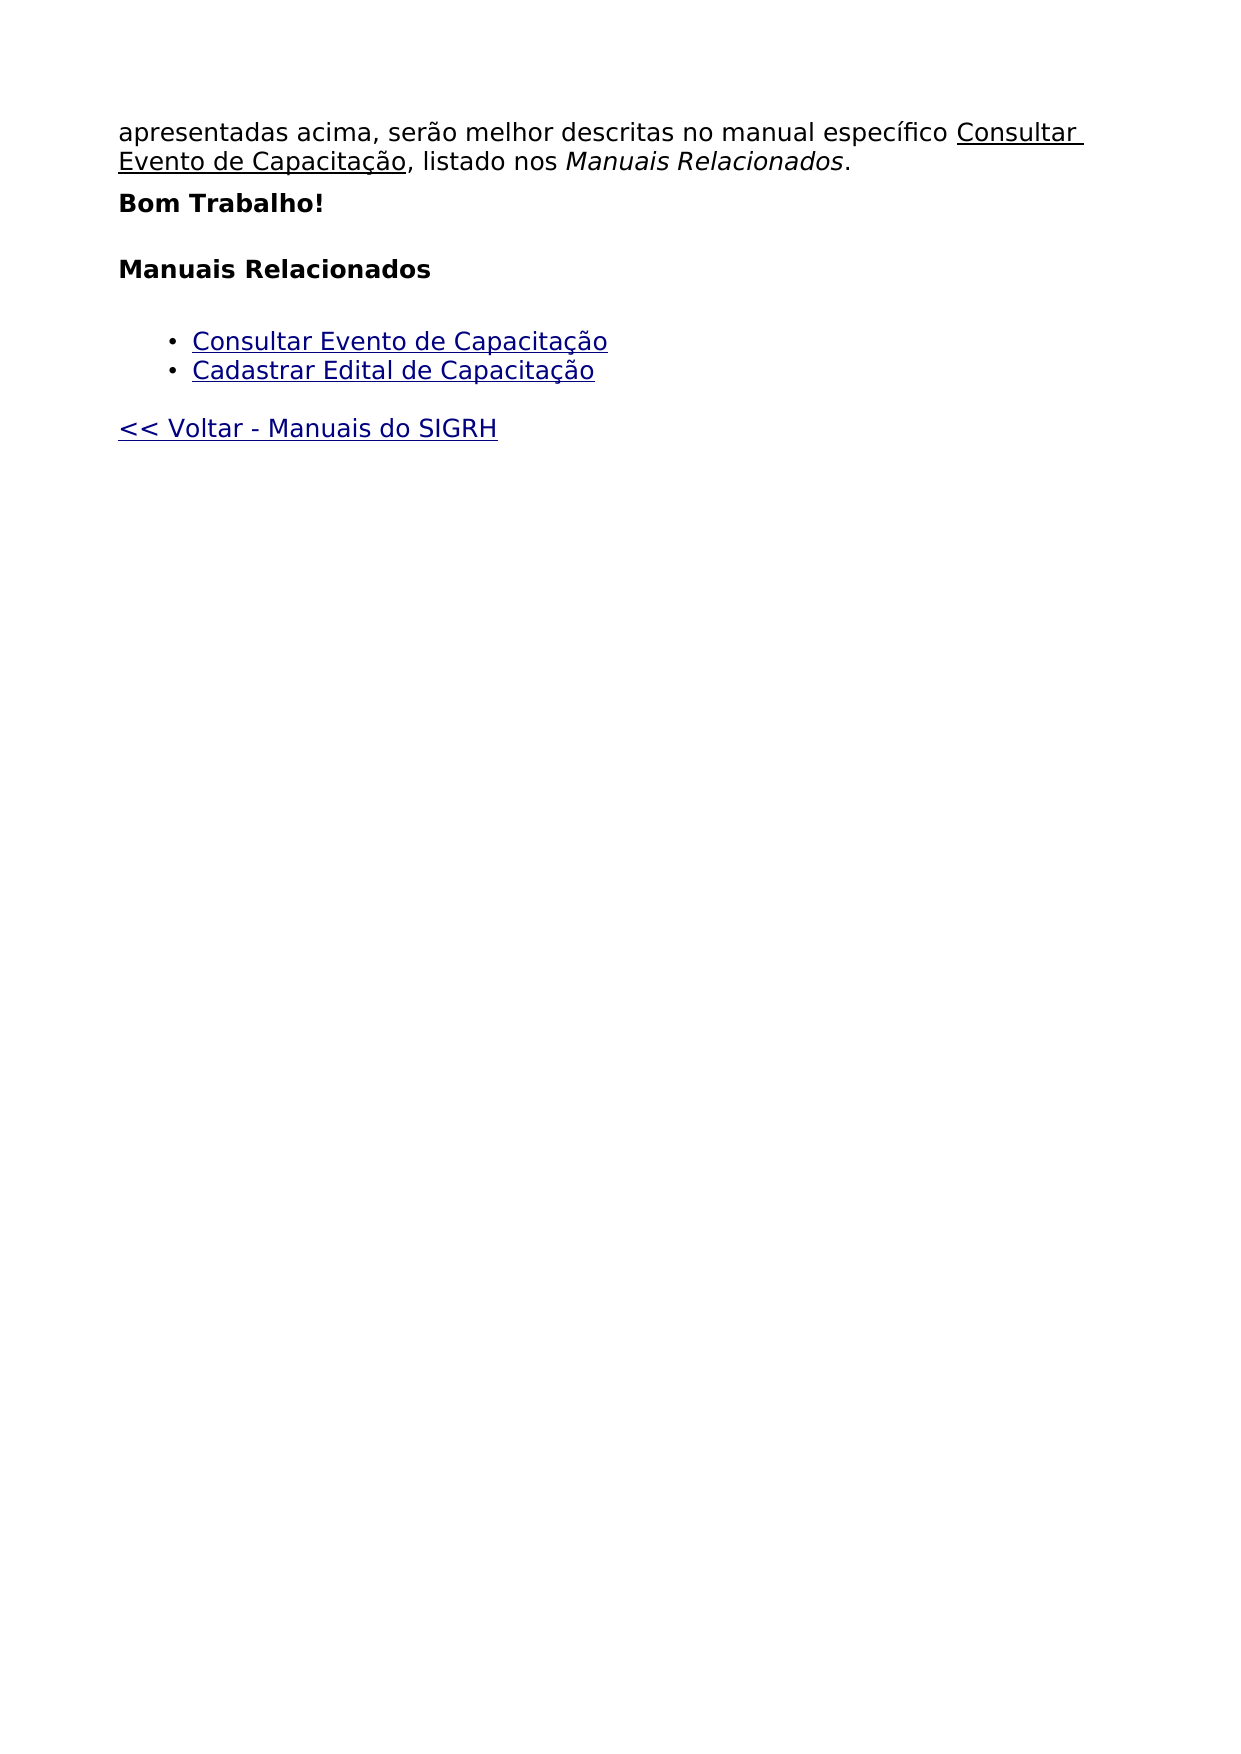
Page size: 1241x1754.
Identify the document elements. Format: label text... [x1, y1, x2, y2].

text Bom Trabalho! [118, 189, 1122, 218]
text apresentadas acima, serão melhor descritas no manual específico Consultar Evento de Capacitação, listado nos Manuais Relacionados. [118, 118, 1122, 176]
list Cadastrar Edital de Capacitação [177, 356, 1122, 385]
subtitle Manuais Relacionados [118, 256, 1122, 285]
list Consultar Evento de Capacitação [177, 327, 1122, 356]
text << Voltar - Manuais do SIGRH [118, 414, 1122, 444]
